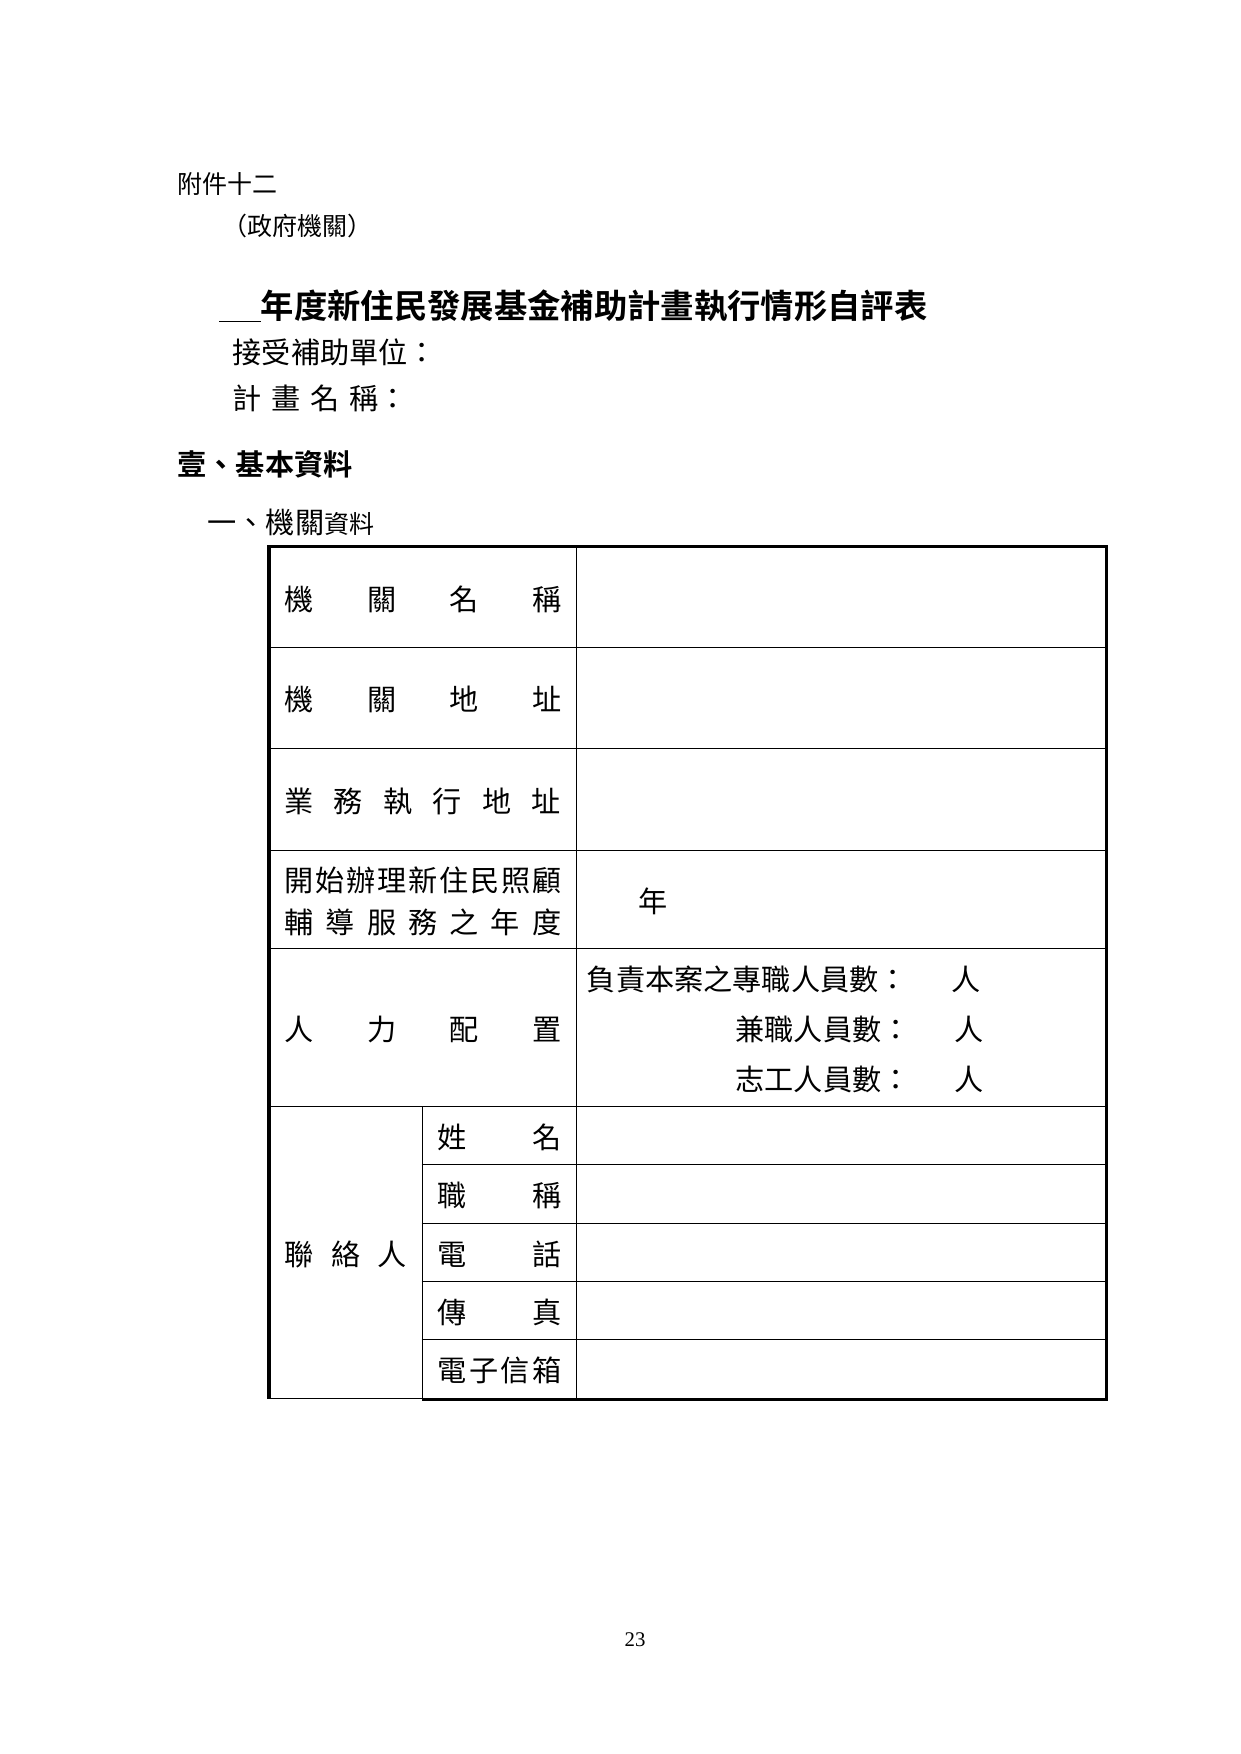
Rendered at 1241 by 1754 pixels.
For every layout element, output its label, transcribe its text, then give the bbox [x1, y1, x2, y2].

text 一、機關資料 [207, 497, 1092, 543]
table_cell [577, 1282, 1105, 1339]
table_cell 職稱 [423, 1165, 576, 1223]
table_cell 電話 [423, 1224, 576, 1281]
table_cell [577, 749, 1105, 850]
table_header [577, 548, 1105, 647]
table_cell 人力配置 [271, 949, 576, 1106]
text 年度新住民發展基金補助計畫執行情形自評表 [177, 285, 1092, 327]
table_header 機關名稱 [271, 548, 576, 647]
table_cell 姓名 [423, 1107, 576, 1164]
text 附件十二 [177, 160, 1092, 202]
table_cell 業務執行地址 [271, 749, 576, 850]
table_cell 開始辦理新住民照顧輔導服務之年度 [271, 851, 576, 948]
table_cell [577, 1165, 1105, 1223]
table_cell 聯絡人 [271, 1107, 422, 1398]
text 接受補助單位： [227, 327, 1092, 373]
table_cell [577, 1107, 1105, 1164]
table_cell 傳真 [423, 1282, 576, 1339]
table_cell [577, 648, 1105, 748]
text 計 畫 名 稱： [227, 373, 1092, 418]
text （政府機關） [177, 202, 1092, 243]
table_cell [577, 1224, 1105, 1281]
table_cell 機關地址 [271, 648, 576, 748]
table_cell 負責本案之專職人員數： 人 兼職人員數： 人 志工人員數： 人 [577, 949, 1105, 1106]
table_cell 電子信箱 [423, 1340, 576, 1398]
table_cell 年 [577, 851, 1105, 948]
table_cell [577, 1340, 1105, 1398]
text 壹、基本資料 [177, 438, 1092, 484]
